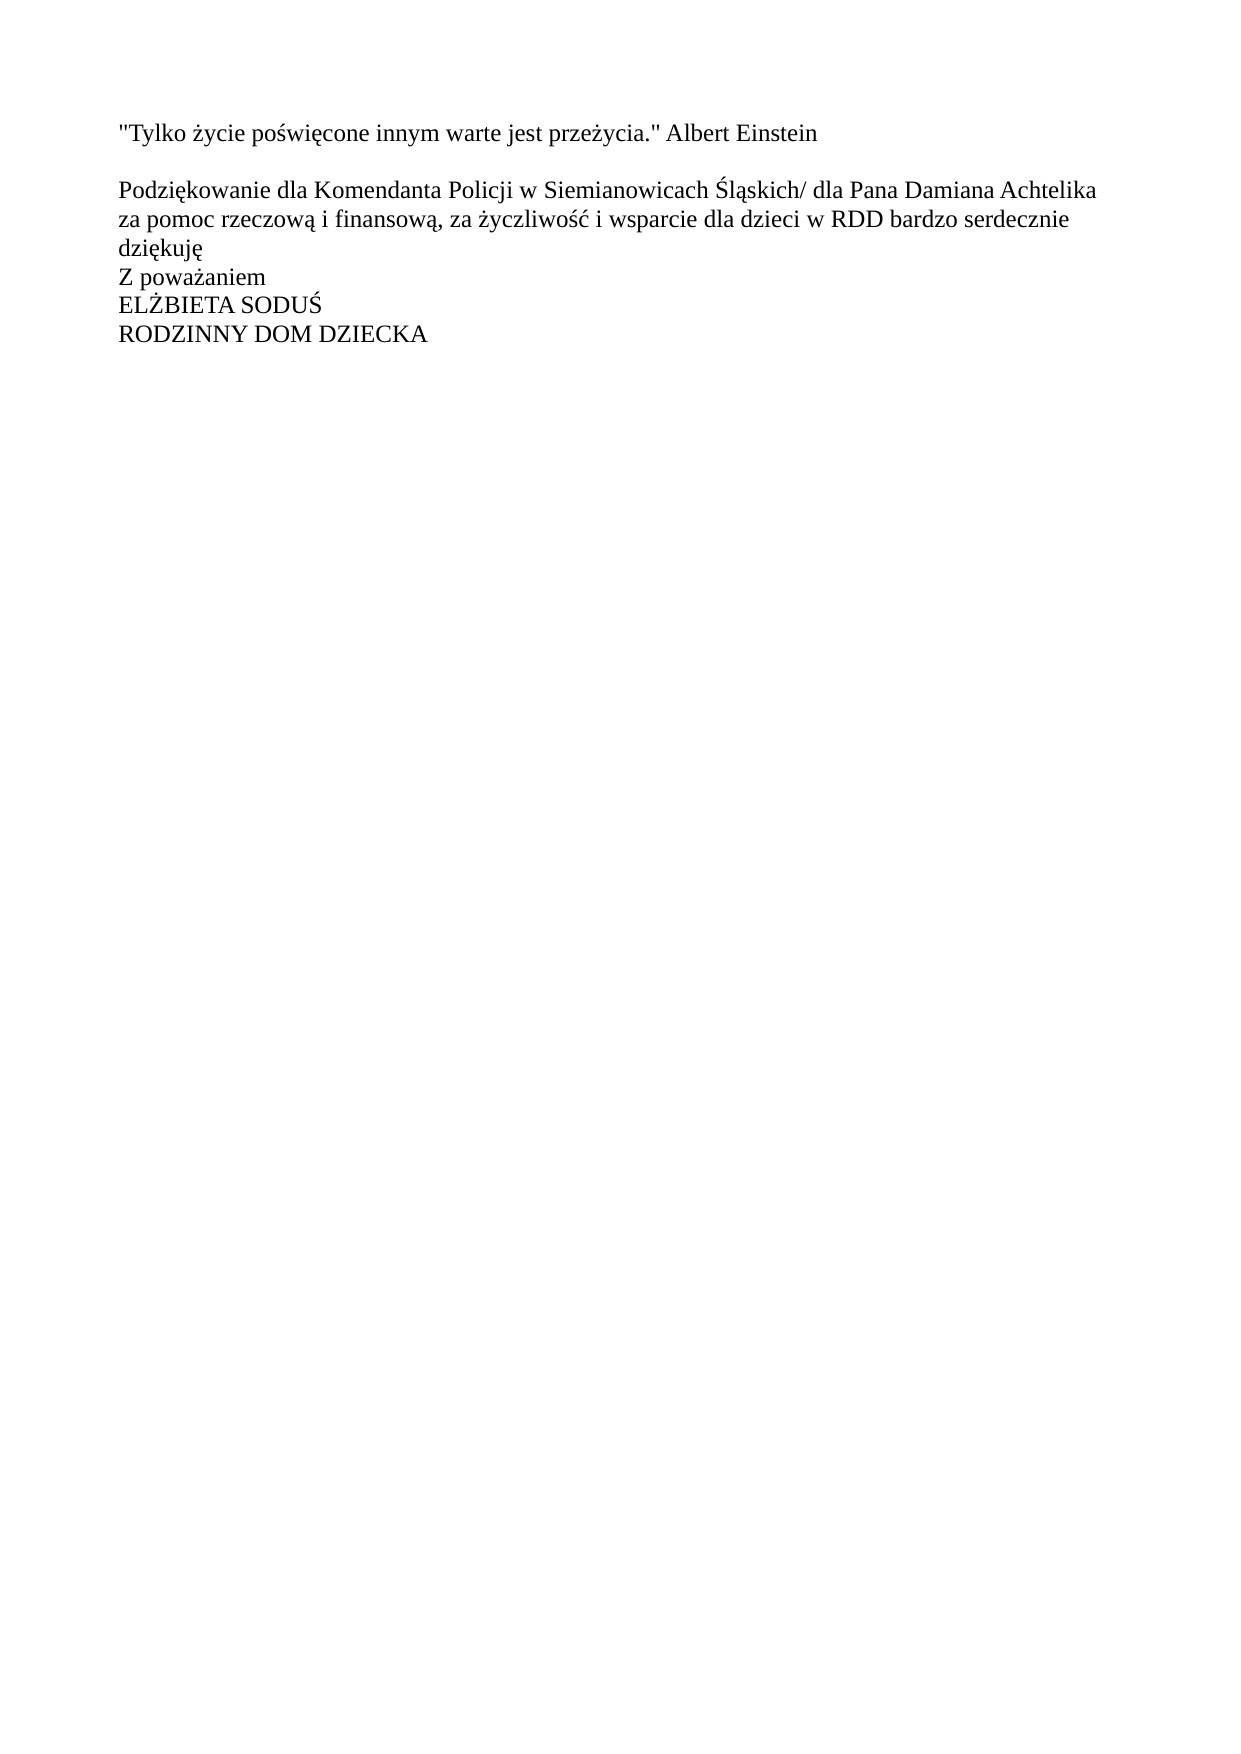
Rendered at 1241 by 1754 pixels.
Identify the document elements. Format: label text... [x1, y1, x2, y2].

text "Tylko życie poświęcone innym warte jest przeżycia." Albert Einstein [118, 118, 1122, 147]
text RODZINNY DOM DZIECKA [118, 319, 1122, 348]
text Podziękowanie dla Komendanta Policji w Siemianowicach Śląskich/ dla Pana Damiana Achtelika za pomoc rzeczową i finansową, za życzliwość i wsparcie dla dzieci w RDD bardzo serdecznie dziękuję [118, 176, 1122, 262]
text Z poważaniem [118, 262, 1122, 291]
text ELŻBIETA SODUŚ [118, 291, 1122, 319]
